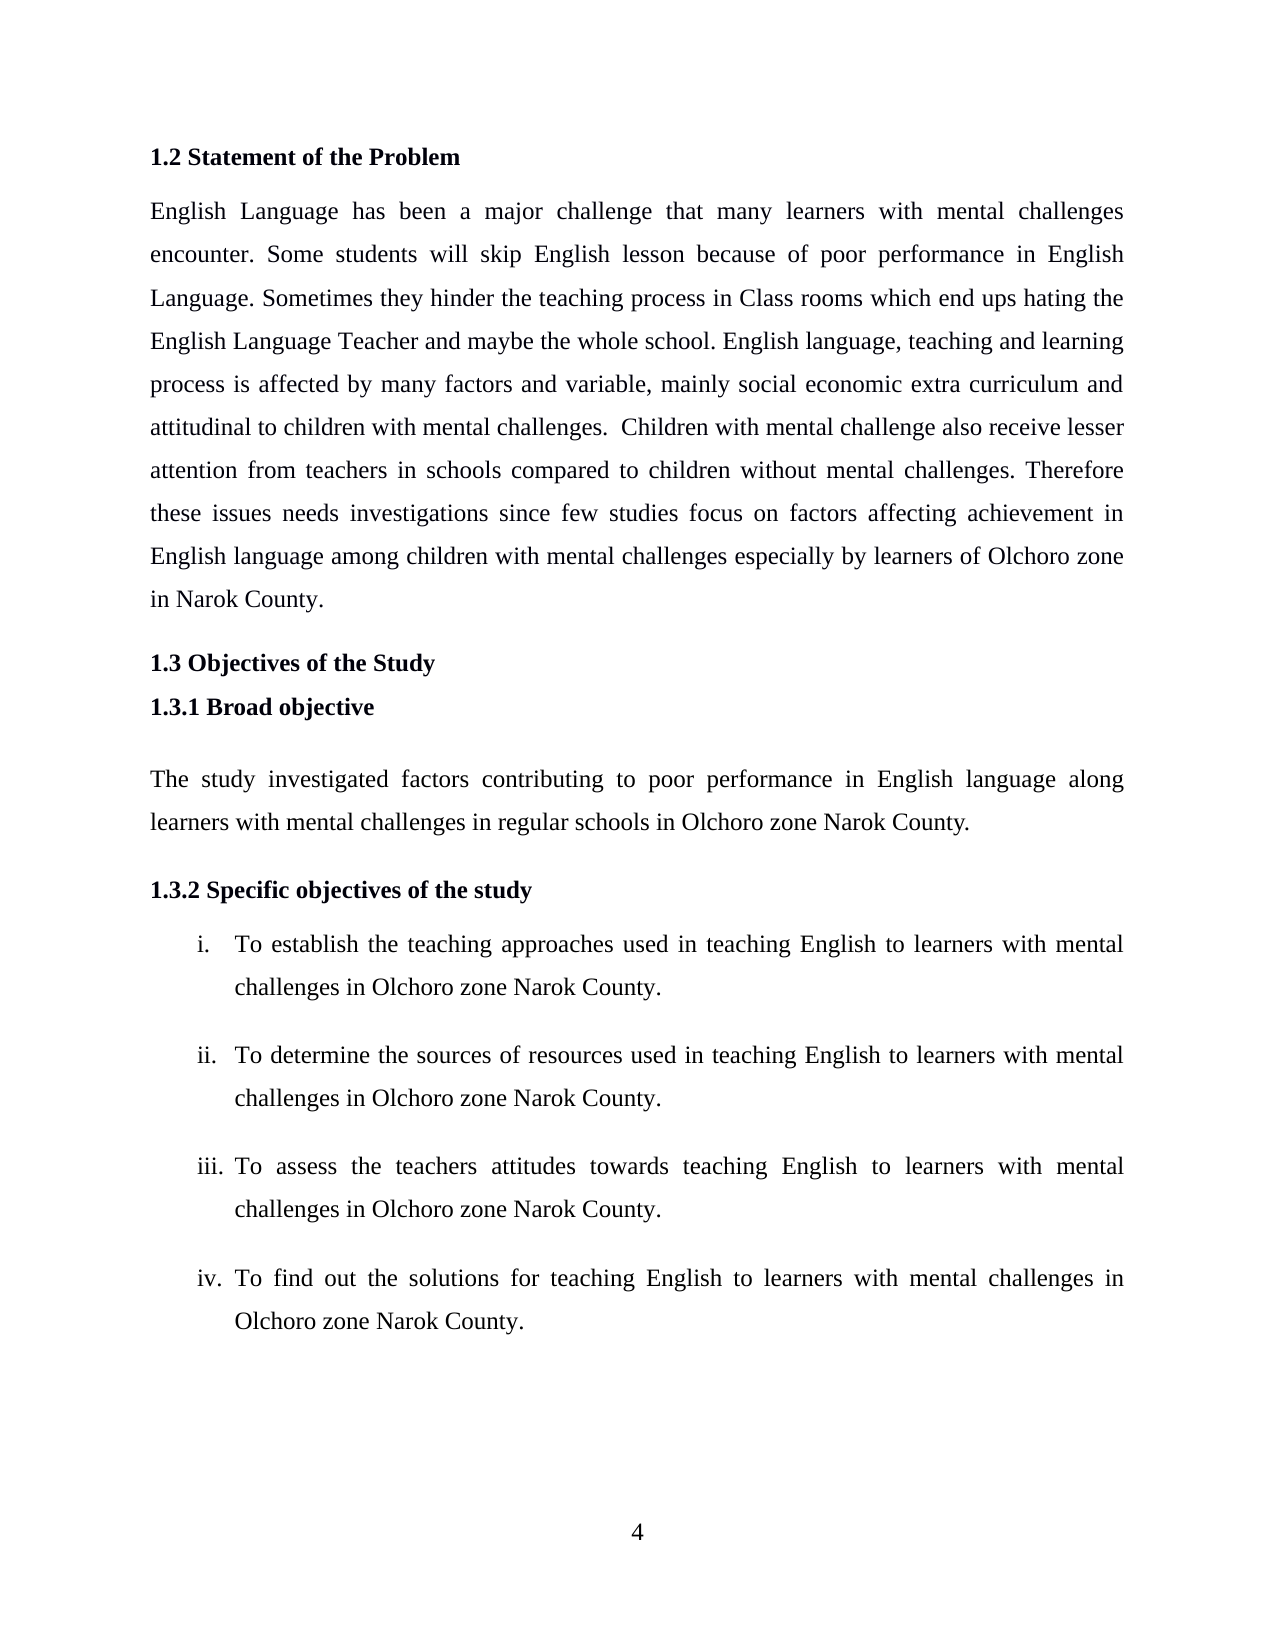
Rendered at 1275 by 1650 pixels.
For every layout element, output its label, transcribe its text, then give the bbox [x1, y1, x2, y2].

list To assess the teachers attitudes towards teaching English to learners with mental challenges in Olchoro zone Narok County. [197, 1151, 1125, 1223]
list To establish the teaching approaches used in teaching English to learners with mental challenges in Olchoro zone Narok County. [197, 929, 1125, 1001]
text The study investigated factors contributing to poor performance in English language along learners with mental challenges in regular schools in Olchoro zone Narok County. [150, 764, 1125, 836]
subtitle English Language has been a major challenge that many learners with mental challenges encounter. Some students will skip English lesson because of poor performance in English Language. Sometimes they hinder the teaching process in Class rooms which end ups hating the English Language Teacher and maybe the whole school. English language, teaching and learning process is affected by many factors and variable, mainly social economic extra curriculum and attitudinal to children with mental challenges. Children with mental challenge also receive lesser attention from teachers in schools compared to children without mental challenges. Therefore these issues needs investigations since few studies focus on factors affecting achievement in English language among children with mental challenges especially by learners of Olchoro zone in Narok County. [150, 196, 1125, 613]
list To find out the solutions for teaching English to learners with mental challenges in Olchoro zone Narok County. [197, 1263, 1125, 1334]
subtitle 1.3.1 Broad objective [150, 692, 1125, 720]
subtitle 1.3 Objectives of the Study [150, 648, 1125, 677]
subtitle 1.2 Statement of the Problem [150, 142, 1125, 171]
list To determine the sources of resources used in teaching English to learners with mental challenges in Olchoro zone Narok County. [197, 1040, 1125, 1112]
subtitle 1.3.2 Specific objectives of the study [150, 875, 1125, 904]
